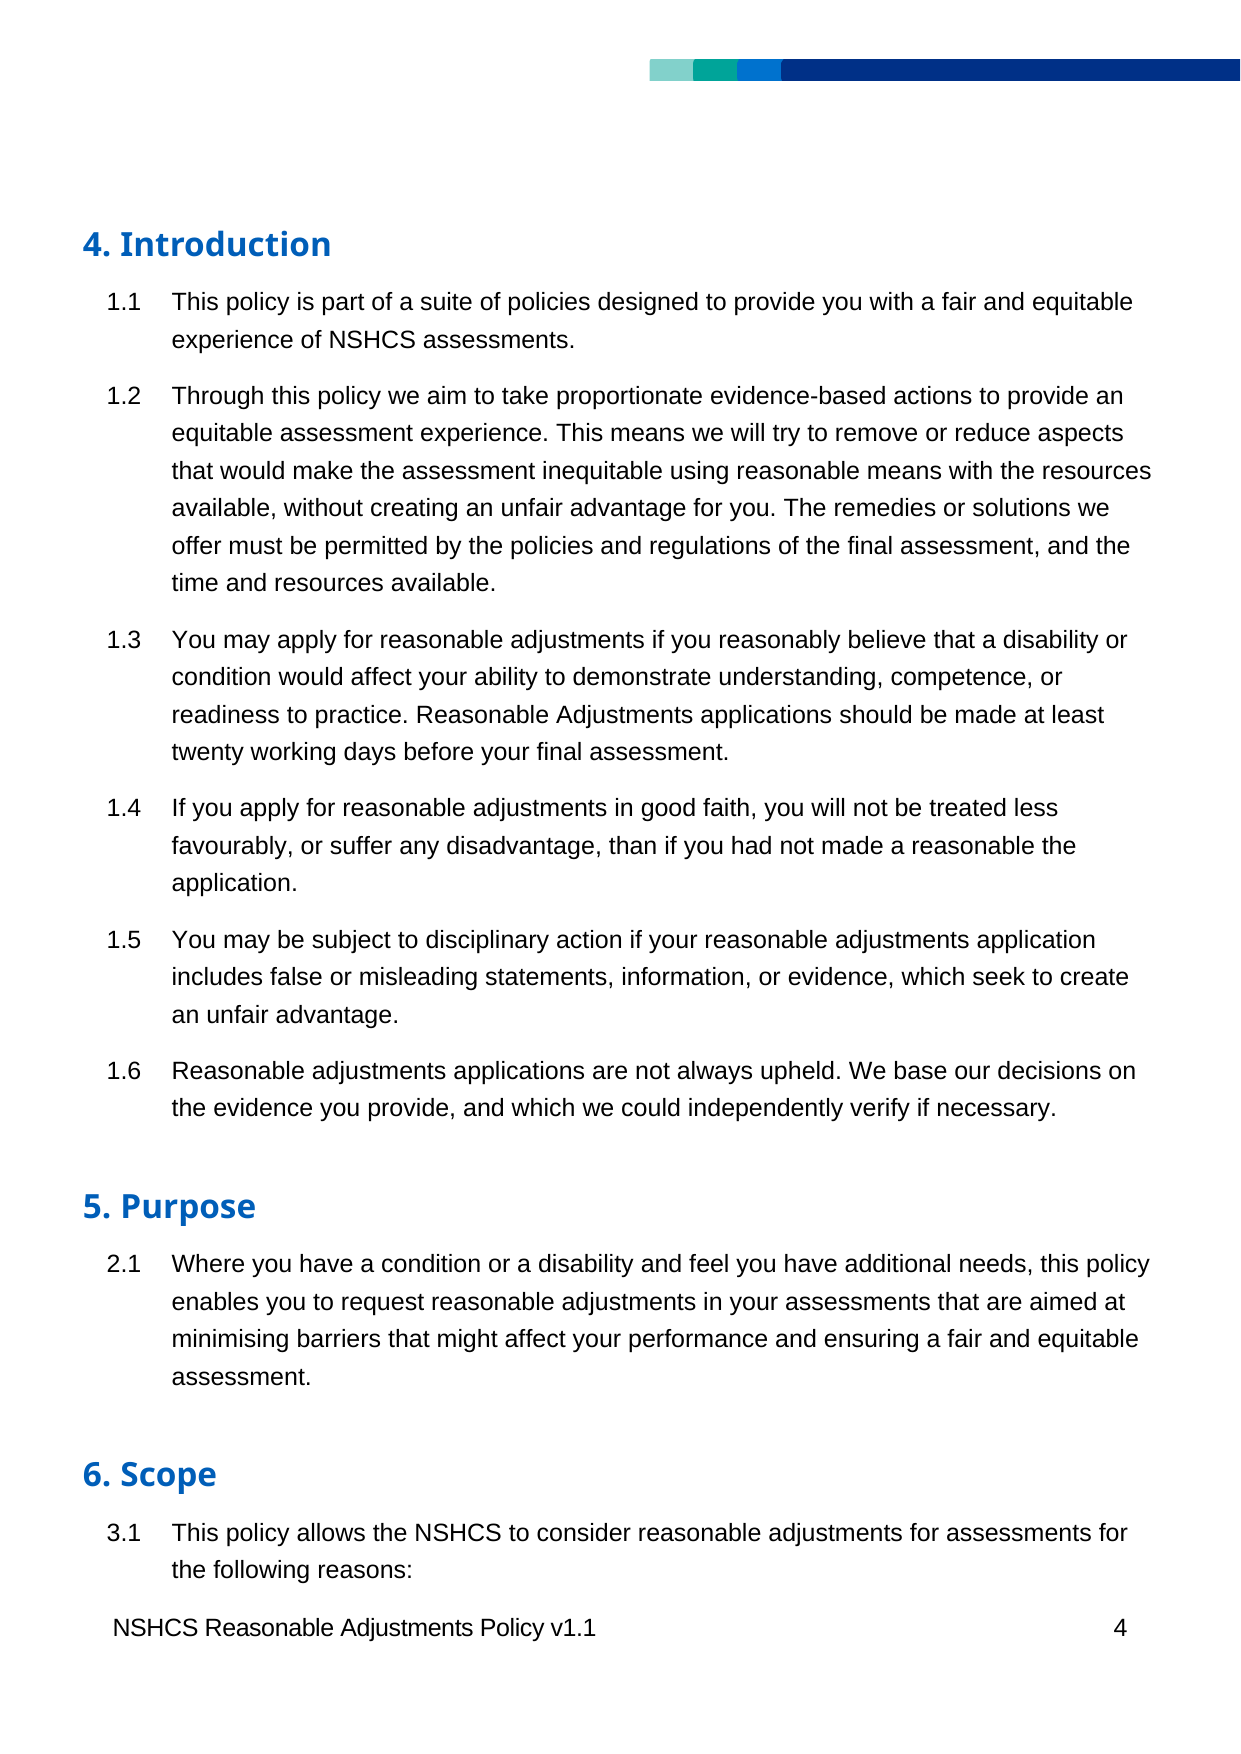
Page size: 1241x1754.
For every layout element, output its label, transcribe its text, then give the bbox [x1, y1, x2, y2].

subtitle Introduction [83, 220, 1157, 266]
list This policy allows the NSHCS to consider reasonable adjustments for assessments for the following reasons: [106, 1509, 1157, 1584]
list This policy is part of a suite of policies designed to provide you with a fair and equitable experience of NSHCS assessments. [106, 278, 1157, 353]
list You may be subject to disciplinary action if your reasonable adjustments application includes false or misleading statements, information, or evidence, which seek to create an unfair advantage. [106, 916, 1157, 1028]
subtitle Scope [83, 1451, 1157, 1496]
list You may apply for reasonable adjustments if you reasonably believe that a disability or condition would affect your ability to demonstrate understanding, competence, or readiness to practice. Reasonable Adjustments applications should be made at least twenty working days before your final assessment. [106, 616, 1157, 766]
subtitle Purpose [83, 1182, 1157, 1228]
list Where you have a condition or a disability and feel you have additional needs, this policy enables you to request reasonable adjustments in your assessments that are aimed at minimising barriers that might affect your performance and ensuring a fair and equitable assessment. [106, 1240, 1157, 1390]
list If you apply for reasonable adjustments in good faith, you will not be treated less favourably, or suffer any disadvantage, than if you had not made a reasonable the application. [106, 784, 1157, 897]
list Through this policy we aim to take proportionate evidence-based actions to provide an equitable assessment experience. This means we will try to remove or reduce aspects that would make the assessment inequitable using reasonable means with the resources available, without creating an unfair advantage for you. The remedies or solutions we offer must be permitted by the policies and regulations of the final assessment, and the time and resources available. [106, 372, 1157, 597]
list Reasonable adjustments applications are not always upheld. We base our decisions on the evidence you provide, and which we could independently verify if necessary. [106, 1047, 1157, 1122]
